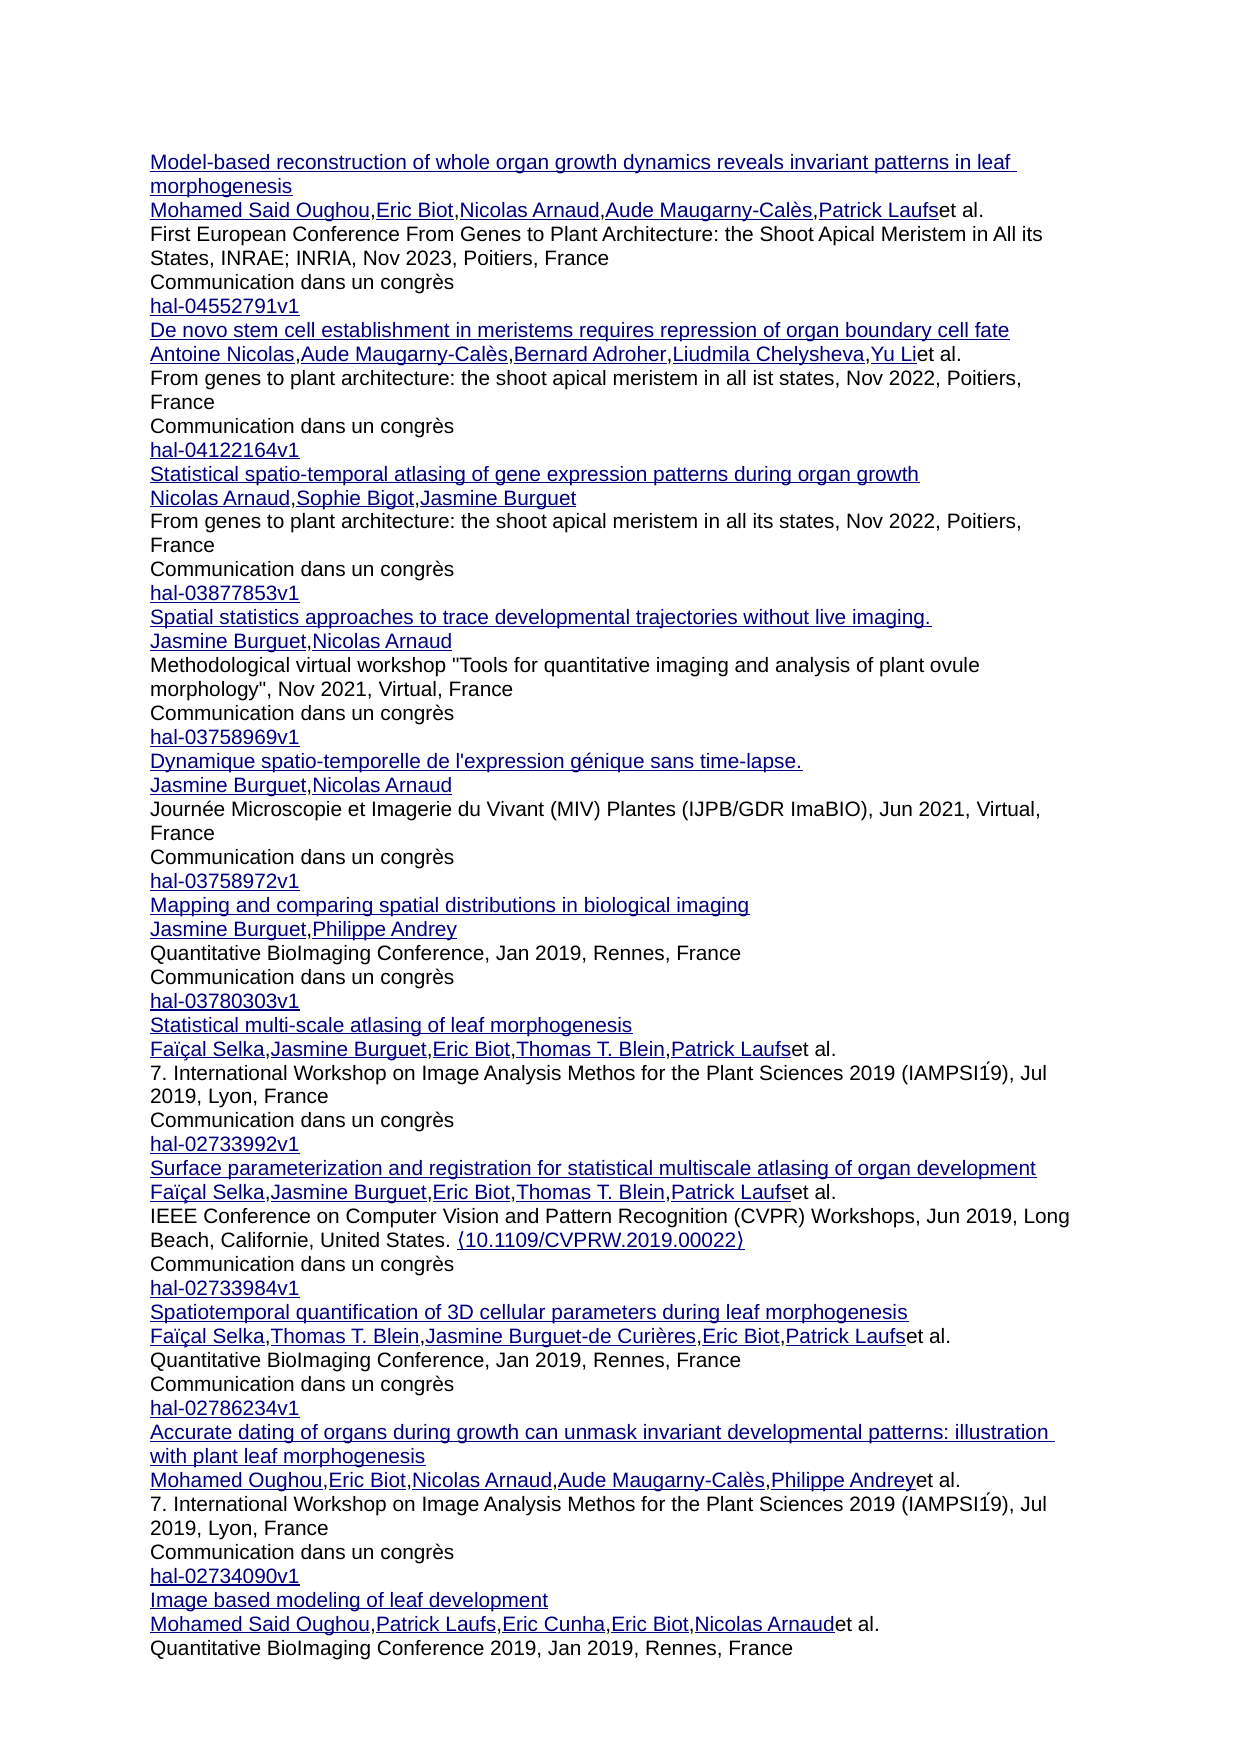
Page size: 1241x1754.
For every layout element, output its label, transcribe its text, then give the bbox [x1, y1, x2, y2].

table_cell Mapping and comparing spatial distributions in biological imaging Jasmine Burguet,Philippe Andrey Quantitative BioImaging Conference, Jan 2019, Rennes, France Communication dans un congrès hal-03780303v1 [150, 893, 1090, 1012]
table_cell Statistical spatio-temporal atlasing of gene expression patterns during organ growth Nicolas Arnaud,Sophie Bigot,Jasmine Burguet From genes to plant architecture: the shoot apical meristem in all its states, Nov 2022, Poitiers, France Communication dans un congrès hal-03877853v1 [150, 461, 1090, 605]
table_cell Surface parameterization and registration for statistical multiscale atlasing of organ development Faïçal Selka,Jasmine Burguet,Eric Biot,Thomas T. Blein,Patrick Laufset al. IEEE Conference on Computer Vision and Pattern Recognition (CVPR) Workshops, Jun 2019, Long Beach, Californie, United States. ⟨10.1109/CVPRW.2019.00022⟩ Communication dans un congrès hal-02733984v1 [150, 1156, 1090, 1300]
table_cell Dynamique spatio-temporelle de l'expression génique sans time-lapse. Jasmine Burguet,Nicolas Arnaud Journée Microscopie et Imagerie du Vivant (MIV) Plantes (IJPB/GDR ImaBIO), Jun 2021, Virtual, France Communication dans un congrès hal-03758972v1 [150, 749, 1090, 893]
table_cell Spatial statistics approaches to trace developmental trajectories without live imaging. Jasmine Burguet,Nicolas Arnaud Methodological virtual workshop "Tools for quantitative imaging and analysis of plant ovule morphology", Nov 2021, Virtual, France Communication dans un congrès hal-03758969v1 [150, 605, 1090, 749]
table_cell De novo stem cell establishment in meristems requires repression of organ boundary cell fate Antoine Nicolas,Aude Maugarny-Calès,Bernard Adroher,Liudmila Chelysheva,Yu Liet al. From genes to plant architecture: the shoot apical meristem in all ist states, Nov 2022, Poitiers, France Communication dans un congrès hal-04122164v1 [150, 318, 1090, 461]
table_cell Model-based reconstruction of whole organ growth dynamics reveals invariant patterns in leaf morphogenesis Mohamed Said Oughou,Eric Biot,Nicolas Arnaud,Aude Maugarny-Calès,Patrick Laufset al. First European Conference From Genes to Plant Architecture: the Shoot Apical Meristem in All its States, INRAE; INRIA, Nov 2023, Poitiers, France Communication dans un congrès hal-04552791v1 [150, 150, 1090, 318]
table_cell Statistical multi-scale atlasing of leaf morphogenesis Faïçal Selka,Jasmine Burguet,Eric Biot,Thomas T. Blein,Patrick Laufset al. 7. International Workshop on Image Analysis Methos for the Plant Sciences 2019 (IAMPSI1́9), Jul 2019, Lyon, France Communication dans un congrès hal-02733992v1 [150, 1013, 1090, 1156]
table_cell Accurate dating of organs during growth can unmask invariant developmental patterns: illustration with plant leaf morphogenesis Mohamed Oughou,Eric Biot,Nicolas Arnaud,Aude Maugarny-Calès,Philippe Andreyet al. 7. International Workshop on Image Analysis Methos for the Plant Sciences 2019 (IAMPSI1́9), Jul 2019, Lyon, France Communication dans un congrès hal-02734090v1 [150, 1420, 1090, 1587]
table_cell Spatiotemporal quantification of 3D cellular parameters during leaf morphogenesis Faïçal Selka,Thomas T. Blein,Jasmine Burguet-de Curières,Eric Biot,Patrick Laufset al. Quantitative BioImaging Conference, Jan 2019, Rennes, France Communication dans un congrès hal-02786234v1 [150, 1300, 1090, 1420]
table_cell Image based modeling of leaf development Mohamed Said Oughou,Patrick Laufs,Eric Cunha,Eric Biot,Nicolas Arnaudet al. Quantitative BioImaging Conference 2019, Jan 2019, Rennes, France [150, 1588, 1090, 1659]
